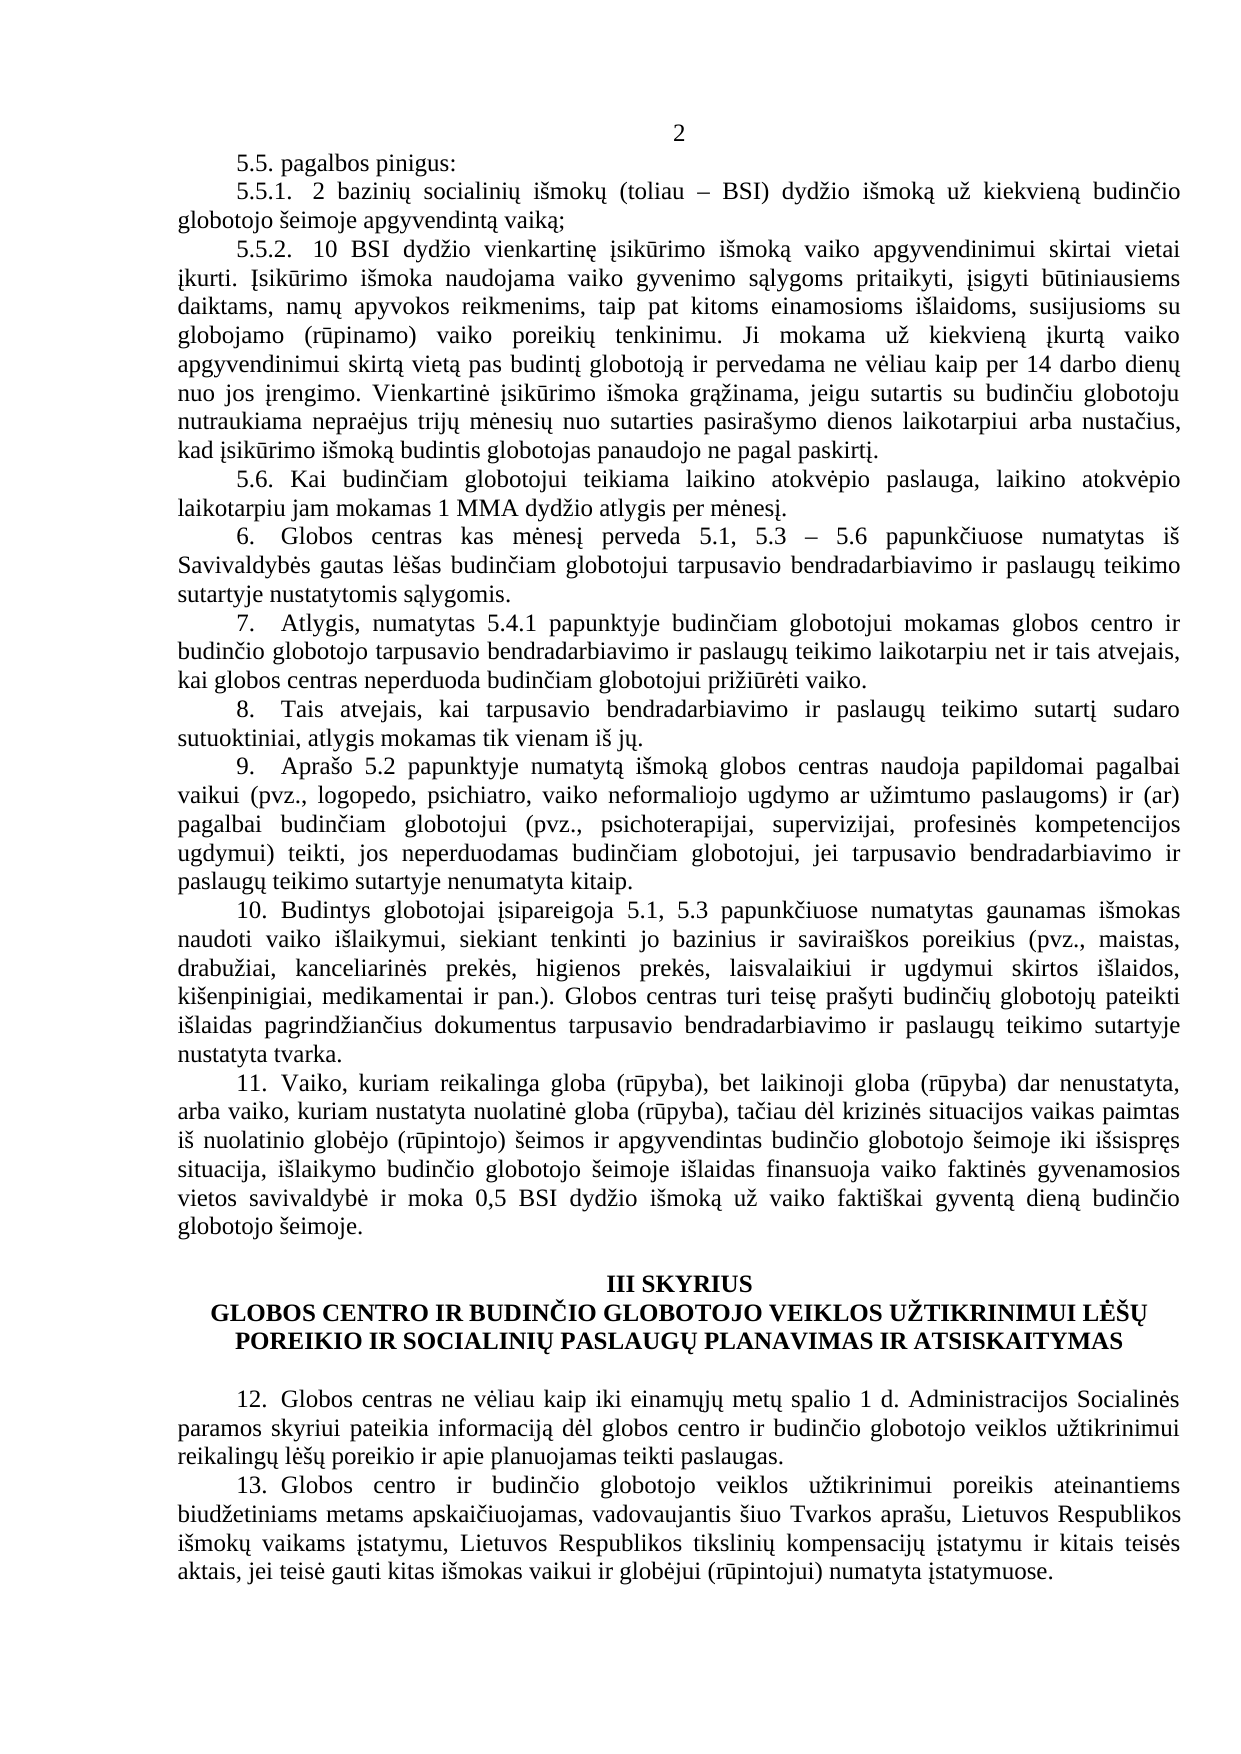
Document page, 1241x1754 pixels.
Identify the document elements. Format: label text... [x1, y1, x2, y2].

text III SKYRIUS [177, 1269, 1181, 1298]
text 5.6. Kai budinčiam globotojui teikiama laikino atokvėpio paslauga, laikino atokvėpio laikotarpiu jam mokamas 1 MMA dydžio atlygis per mėnesį. [177, 464, 1181, 521]
text 5.5.2. 10 BSI dydžio vienkartinę įsikūrimo išmoką vaiko apgyvendinimui skirtai vietai įkurti. Įsikūrimo išmoka naudojama vaiko gyvenimo sąlygoms pritaikyti, įsigyti būtiniausiems daiktams, namų apyvokos reikmenims, taip pat kitoms einamosioms išlaidoms, susijusioms su globojamo (rūpinamo) vaiko poreikių tenkinimu. Ji mokama už kiekvieną įkurtą vaiko apgyvendinimui skirtą vietą pas budintį globotoją ir pervedama ne vėliau kaip per 14 darbo dienų nuo jos įrengimo. Vienkartinė įsikūrimo išmoka grąžinama, jeigu sutartis su budinčiu globotoju nutraukiama nepraėjus trijų mėnesių nuo sutarties pasirašymo dienos laikotarpiui arba nustačius, kad įsikūrimo išmoką budintis globotojas panaudojo ne pagal paskirtį. [177, 234, 1181, 464]
text 5.5. pagalbos pinigus: [177, 148, 1181, 176]
text 6. Globos centras kas mėnesį perveda 5.1, 5.3 – 5.6 papunkčiuose numatytas iš Savivaldybės gautas lėšas budinčiam globotojui tarpusavio bendradarbiavimo ir paslaugų teikimo sutartyje nustatytomis sąlygomis. [177, 521, 1181, 608]
text GLOBOS CENTRO IR BUDINČIO GLOBOTOJO VEIKLOS UŽTIKRINIMUI LĖŠŲ POREIKIO IR SOCIALINIŲ PASLAUGŲ PLANAVIMAS IR ATSISKAITYMAS [177, 1298, 1181, 1355]
text 7. Atlygis, numatytas 5.4.1 papunktyje budinčiam globotojui mokamas globos centro ir budinčio globotojo tarpusavio bendradarbiavimo ir paslaugų teikimo laikotarpiu net ir tais atvejais, kai globos centras neperduoda budinčiam globotojui prižiūrėti vaiko. [177, 608, 1181, 694]
text 5.5.1. 2 bazinių socialinių išmokų (toliau – BSI) dydžio išmoką už kiekvieną budinčio globotojo šeimoje apgyvendintą vaiką; [177, 176, 1181, 234]
text 10. Budintys globotojai įsipareigoja 5.1, 5.3 papunkčiuose numatytas gaunamas išmokas naudoti vaiko išlaikymui, siekiant tenkinti jo bazinius ir saviraiškos poreikius (pvz., maistas, drabužiai, kanceliarinės prekės, higienos prekės, laisvalaikiui ir ugdymui skirtos išlaidos, kišenpinigiai, medikamentai ir pan.). Globos centras turi teisę prašyti budinčių globotojų pateikti išlaidas pagrindžiančius dokumentus tarpusavio bendradarbiavimo ir paslaugų teikimo sutartyje nustatyta tvarka. [177, 895, 1181, 1068]
text 9. Aprašo 5.2 papunktyje numatytą išmoką globos centras naudoja papildomai pagalbai vaikui (pvz., logopedo, psichiatro, vaiko neformaliojo ugdymo ar užimtumo paslaugoms) ir (ar) pagalbai budinčiam globotojui (pvz., psichoterapijai, supervizijai, profesinės kompetencijos ugdymui) teikti, jos neperduodamas budinčiam globotojui, jei tarpusavio bendradarbiavimo ir paslaugų teikimo sutartyje nenumatyta kitaip. [177, 751, 1181, 895]
text 11. Vaiko, kuriam reikalinga globa (rūpyba), bet laikinoji globa (rūpyba) dar nenustatyta, arba vaiko, kuriam nustatyta nuolatinė globa (rūpyba), tačiau dėl krizinės situacijos vaikas paimtas iš nuolatinio globėjo (rūpintojo) šeimos ir apgyvendintas budinčio globotojo šeimoje iki išsispręs situacija, išlaikymo budinčio globotojo šeimoje išlaidas finansuoja vaiko faktinės gyvenamosios vietos savivaldybė ir moka 0,5 BSI dydžio išmoką už vaiko faktiškai gyventą dieną budinčio globotojo šeimoje. [177, 1068, 1181, 1240]
text 8. Tais atvejais, kai tarpusavio bendradarbiavimo ir paslaugų teikimo sutartį sudaro sutuoktiniai, atlygis mokamas tik vienam iš jų. [177, 694, 1181, 751]
text 13. Globos centro ir budinčio globotojo veiklos užtikrinimui poreikis ateinantiems biudžetiniams metams apskaičiuojamas, vadovaujantis šiuo Tvarkos aprašu, Lietuvos Respublikos išmokų vaikams įstatymu, Lietuvos Respublikos tikslinių kompensacijų įstatymu ir kitais teisės aktais, jei teisė gauti kitas išmokas vaikui ir globėjui (rūpintojui) numatyta įstatymuose. [177, 1470, 1181, 1585]
text 12. Globos centras ne vėliau kaip iki einamųjų metų spalio 1 d. Administracijos Socialinės paramos skyriui pateikia informaciją dėl globos centro ir budinčio globotojo veiklos užtikrinimui reikalingų lėšų poreikio ir apie planuojamas teikti paslaugas. [177, 1384, 1181, 1470]
